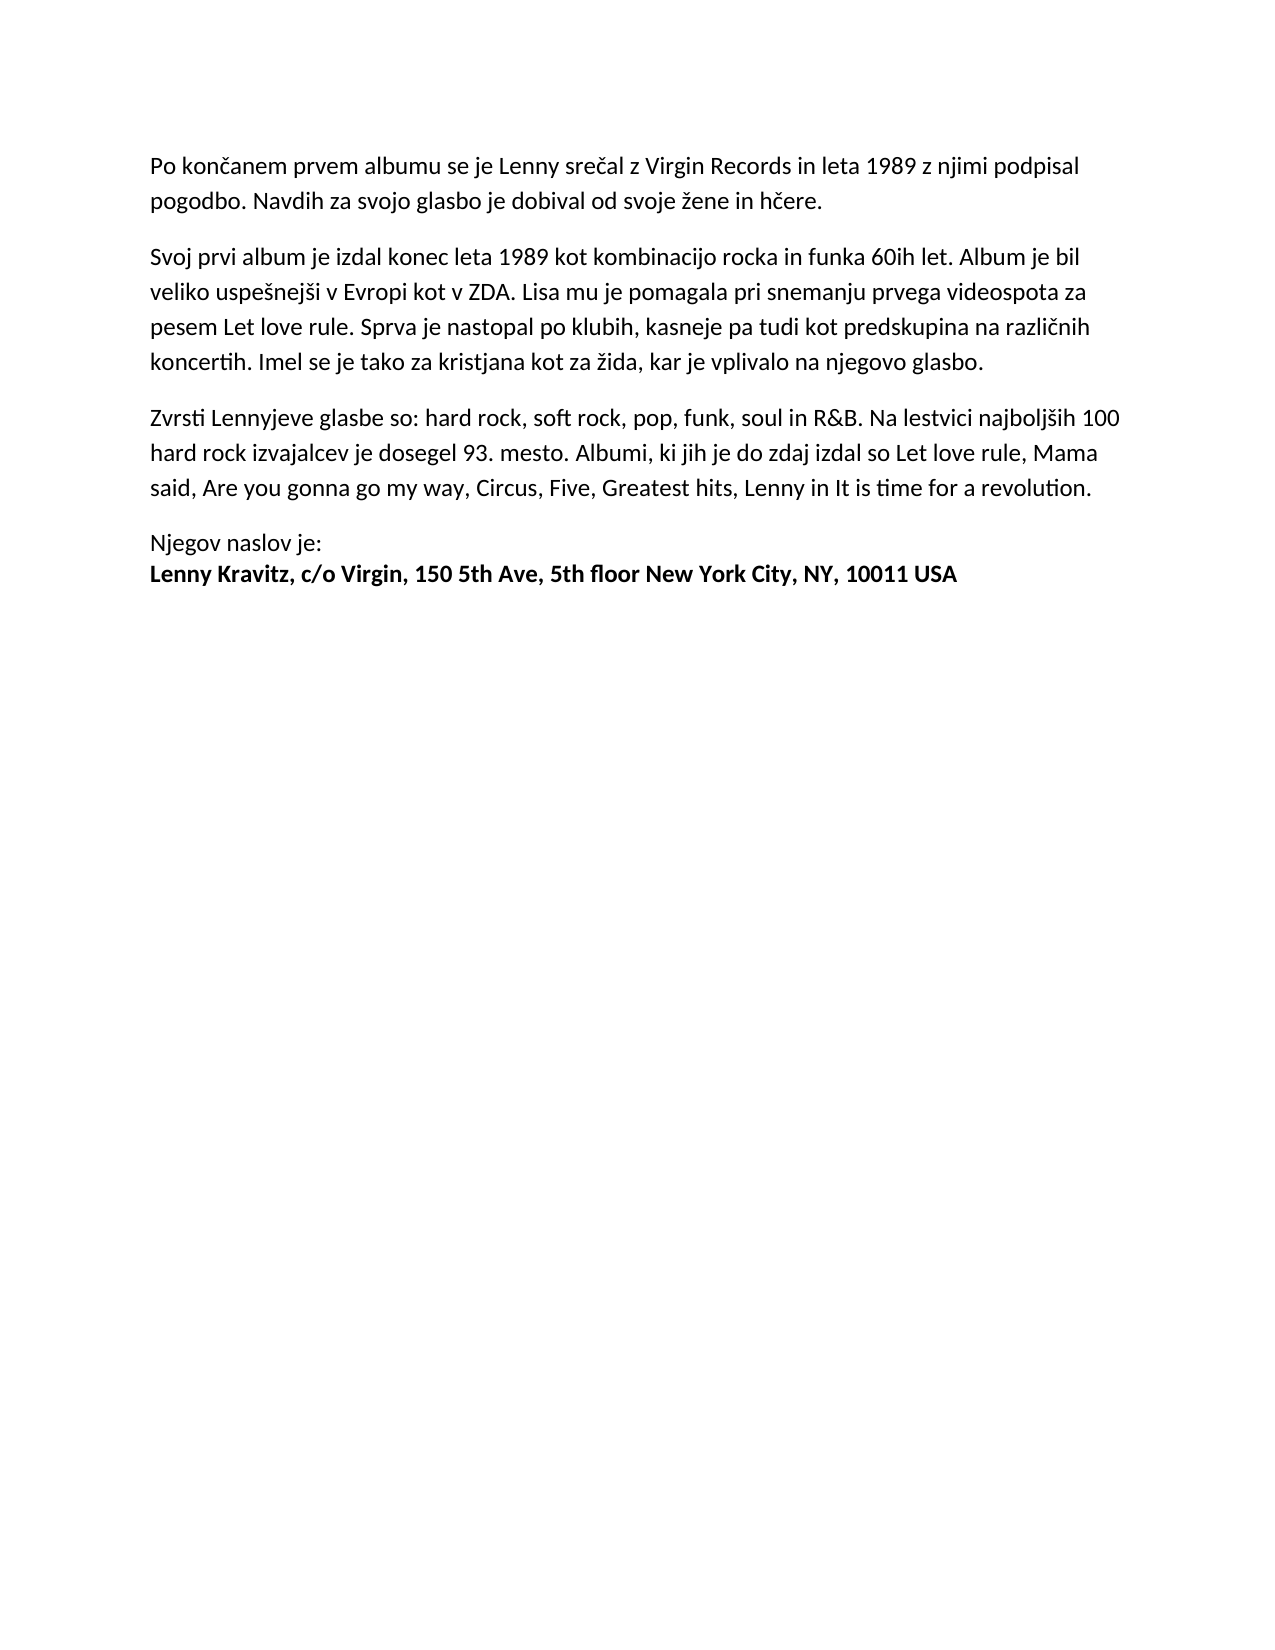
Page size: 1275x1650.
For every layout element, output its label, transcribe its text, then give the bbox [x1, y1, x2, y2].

text Zvrsti Lennyjeve glasbe so: hard rock, soft rock, pop, funk, soul in R&B. Na lestvici najboljših 100 hard rock izvajalcev je dosegel 93. mesto. Albumi, ki jih je do zdaj izdal so Let love rule, Mama said, Are you gonna go my way, Circus, Five, Greatest hits, Lenny in It is time for a revolution. [150, 402, 1125, 502]
text Lenny Kravitz, c/o Virgin, 150 5th Ave, 5th floor New York City, NY, 10011 USA [150, 558, 1125, 588]
text Svoj prvi album je izdal konec leta 1989 kot kombinacijo rocka in funka 60ih let. Album je bil veliko uspešnejši v Evropi kot v ZDA. Lisa mu je pomagala pri snemanju prvega videospota za pesem Let love rule. Sprva je nastopal po klubih, kasneje pa tudi kot predskupina na različnih koncertih. Imel se je tako za kristjana kot za žida, kar je vplivalo na njegovo glasbo. [150, 241, 1125, 376]
text Njegov naslov je: [150, 527, 1125, 558]
text Po končanem prvem albumu se je Lenny srečal z Virgin Records in leta 1989 z njimi podpisal pogodbo. Navdih za svojo glasbo je dobival od svoje žene in hčere. [150, 150, 1125, 216]
